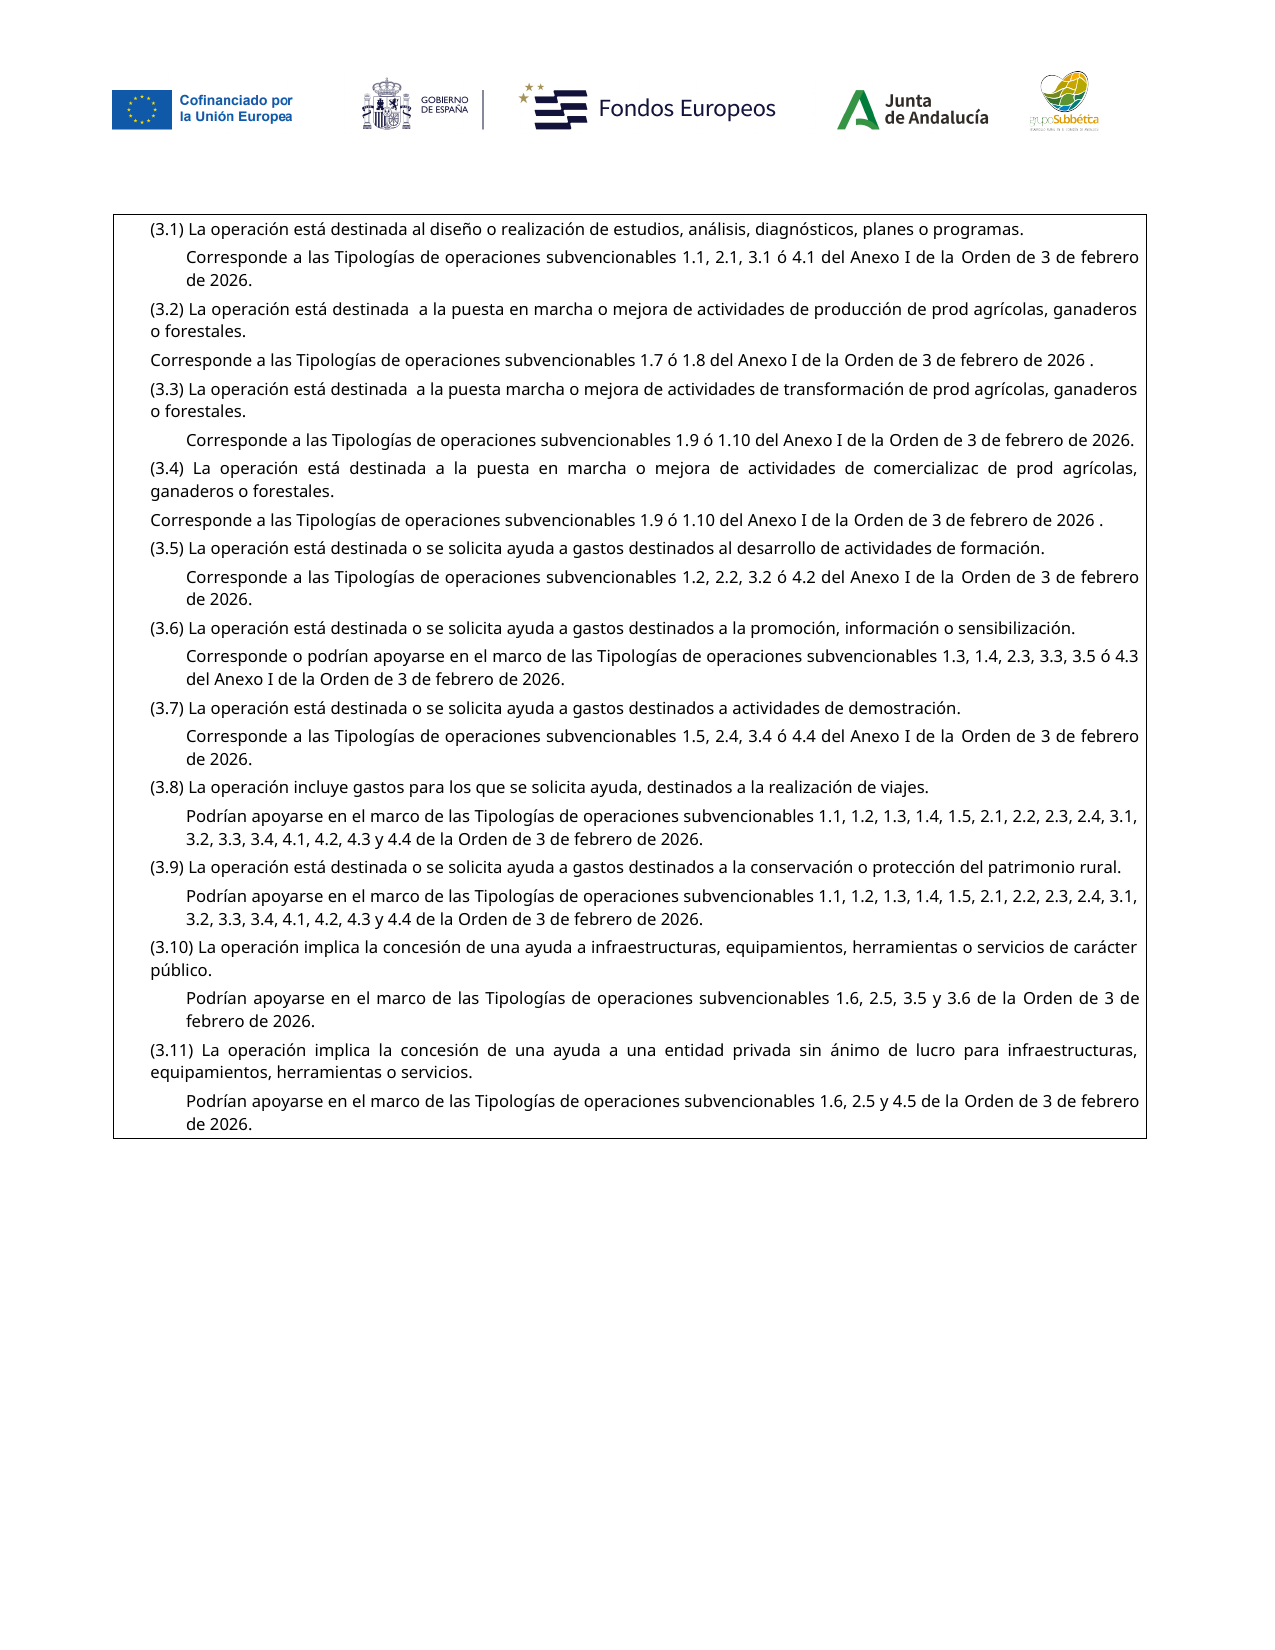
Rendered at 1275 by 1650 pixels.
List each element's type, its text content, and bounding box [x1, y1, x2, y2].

table_cell (3.1) La operación está destinada al diseño o realización de estudios, análisis, diagnósticos, planes o programas. Corresponde a las Tipologías de operaciones subvencionables 1.1, 2.1, 3.1 ó 4.1 del Anexo I de la Orden de 3 de febrero de 2026. (3.2) La operación está destinada a la puesta en marcha o mejora de actividades de producción de prod agrícolas, ganaderos o forestales. Corresponde a las Tipologías de operaciones subvencionables 1.7 ó 1.8 del Anexo I de la Orden de 3 de febrero de 2026 . (3.3) La operación está destinada a la puesta marcha o mejora de actividades de transformación de prod agrícolas, ganaderos o forestales. Corresponde a las Tipologías de operaciones subvencionables 1.9 ó 1.10 del Anexo I de la Orden de 3 de febrero de 2026. (3.4) La operación está destinada a la puesta en marcha o mejora de actividades de comercializac de prod agrícolas, ganaderos o forestales. Corresponde a las Tipologías de operaciones subvencionables 1.9 ó 1.10 del Anexo I de la Orden de 3 de febrero de 2026 . (3.5) La operación está destinada o se solicita ayuda a gastos destinados al desarrollo de actividades de formación. Corresponde a las Tipologías de operaciones subvencionables 1.2, 2.2, 3.2 ó 4.2 del Anexo I de la Orden de 3 de febrero de 2026. (3.6) La operación está destinada o se solicita ayuda a gastos destinados a la promoción, información o sensibilización. Corresponde o podrían apoyarse en el marco de las Tipologías de operaciones subvencionables 1.3, 1.4, 2.3, 3.3, 3.5 ó 4.3 del Anexo I de la Orden de 3 de febrero de 2026. (3.7) La operación está destinada o se solicita ayuda a gastos destinados a actividades de demostración. Corresponde a las Tipologías de operaciones subvencionables 1.5, 2.4, 3.4 ó 4.4 del Anexo I de la Orden de 3 de febrero de 2026. (3.8) La operación incluye gastos para los que se solicita ayuda, destinados a la realización de viajes. Podrían apoyarse en el marco de las Tipologías de operaciones subvencionables 1.1, 1.2, 1.3, 1.4, 1.5, 2.1, 2.2, 2.3, 2.4, 3.1, 3.2, 3.3, 3.4, 4.1, 4.2, 4.3 y 4.4 de la Orden de 3 de febrero de 2026. (3.9) La operación está destinada o se solicita ayuda a gastos destinados a la conservación o protección del patrimonio rural. Podrían apoyarse en el marco de las Tipologías de operaciones subvencionables 1.1, 1.2, 1.3, 1.4, 1.5, 2.1, 2.2, 2.3, 2.4, 3.1, 3.2, 3.3, 3.4, 4.1, 4.2, 4.3 y 4.4 de la Orden de 3 de febrero de 2026. (3.10) La operación implica la concesión de una ayuda a infraestructuras, equipamientos, herramientas o servicios de carácter público. Podrían apoyarse en el marco de las Tipologías de operaciones subvencionables 1.6, 2.5, 3.5 y 3.6 de la Orden de 3 de febrero de 2026. (3.11) La operación implica la concesión de una ayuda a una entidad privada sin ánimo de lucro para infraestructuras, equipamientos, herramientas o servicios. Podrían apoyarse en el marco de las Tipologías de operaciones subvencionables 1.6, 2.5 y 4.5 de la Orden de 3 de febrero de 2026. [114, 215, 1146, 1138]
